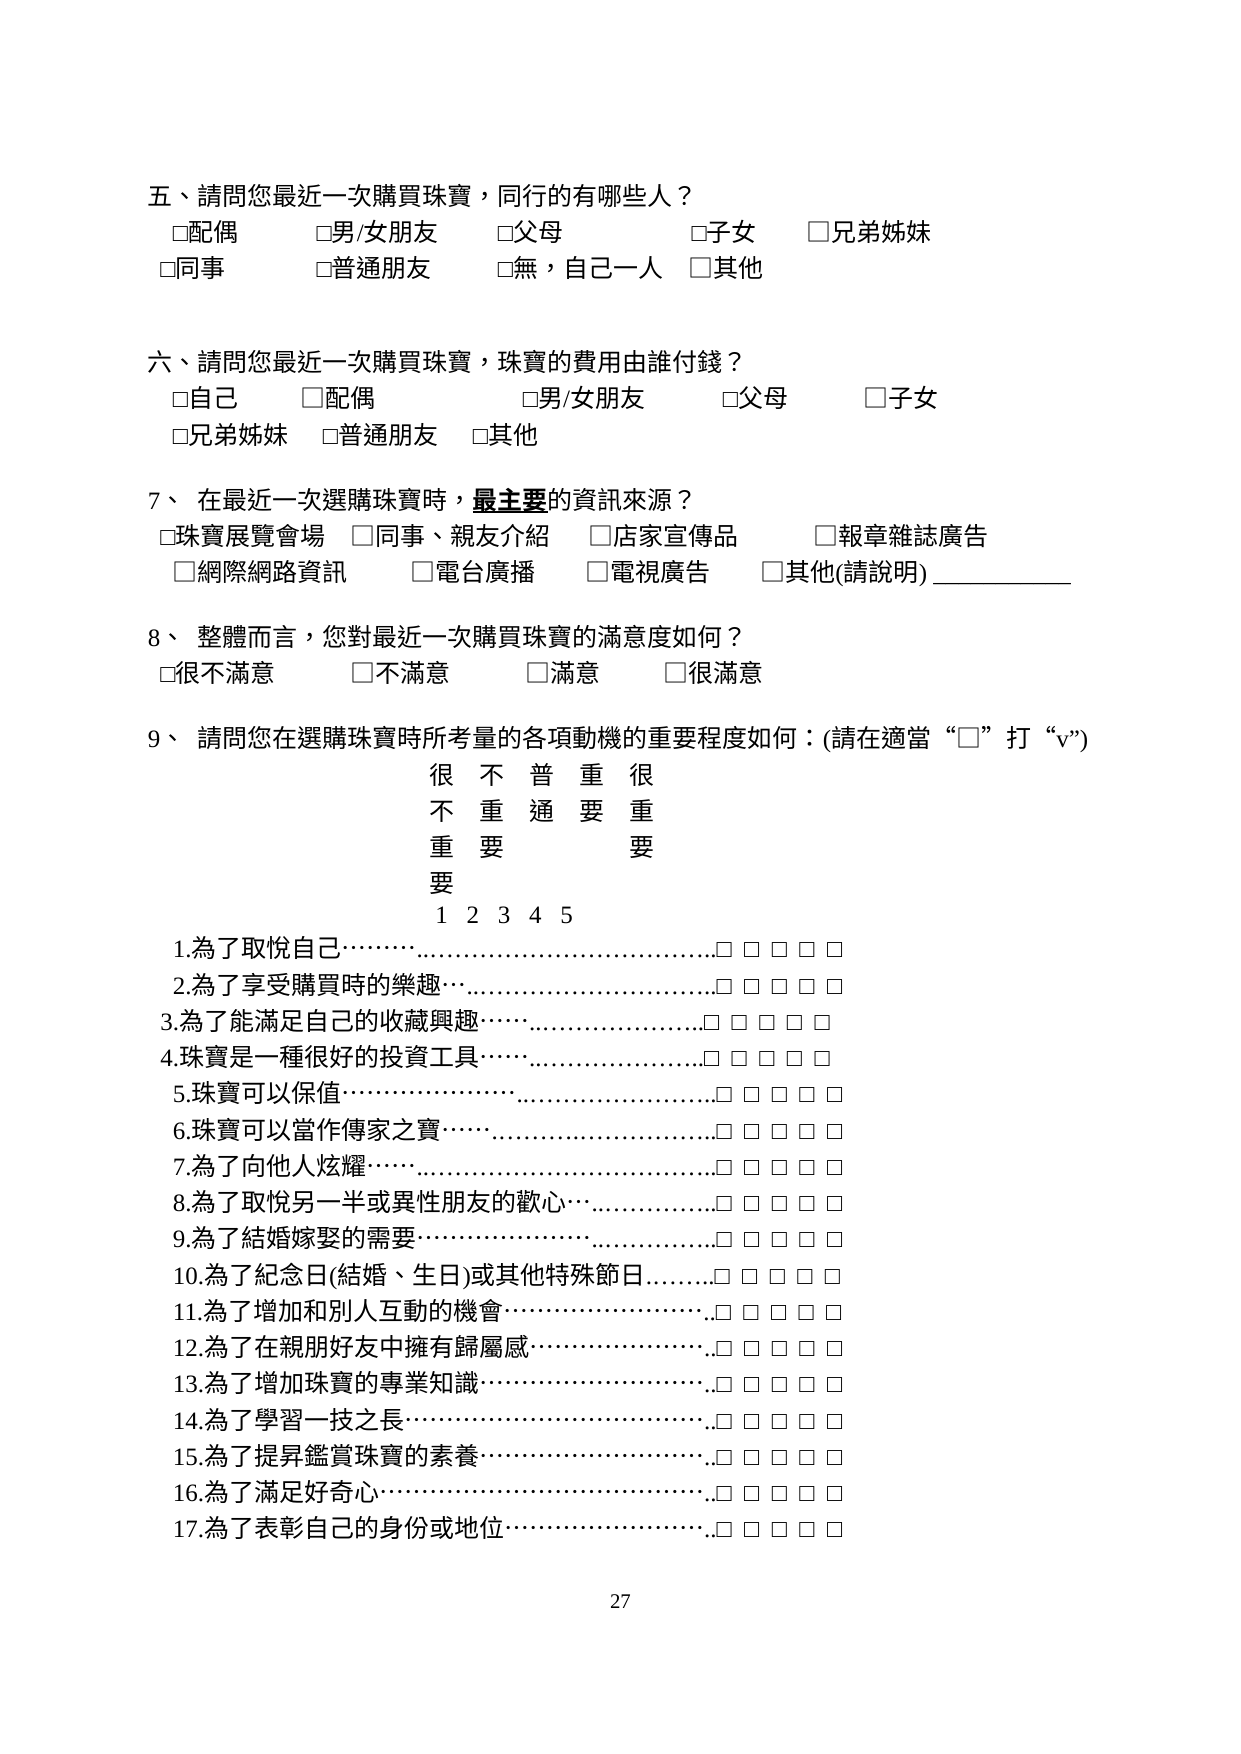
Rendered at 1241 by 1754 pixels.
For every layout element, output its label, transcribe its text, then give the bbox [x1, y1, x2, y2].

text 10.為了紀念日(結婚、生日)或其他特殊節日.……..□ □ □ □ □ [148, 1255, 1092, 1291]
text 12.為了在親朋好友中擁有歸屬感…………………..□ □ □ □ □ [148, 1328, 1092, 1364]
text □兄弟姊妹 □普通朋友 □其他 [173, 415, 1092, 451]
text □配偶 □男/女朋友 □父母 □子女 □兄弟姊妹 [148, 213, 1092, 249]
text 1.為了取悅自己………..……………………………..□ □ □ □ □ [148, 929, 1092, 965]
text 8.為了取悅另一半或異性朋友的歡心…..…………..□ □ □ □ □ [148, 1183, 1092, 1219]
text 16.為了滿足好奇心…………………………………..□ □ □ □ □ [148, 1473, 1092, 1509]
text 2.為了享受購買時的樂趣…..………………………..□ □ □ □ □ [148, 965, 1092, 1001]
text □珠寶展覽會場 □同事、親友介紹 □店家宣傳品 □報章雜誌廣告 [148, 516, 1092, 553]
text 11.為了增加和別人互動的機會……………………..□ □ □ □ □ [148, 1291, 1092, 1328]
text 重 要 要 [148, 828, 1092, 864]
list 在最近一次選購珠寶時，最主要的資訊來源？ [148, 480, 1092, 516]
text 不 重 通 要 重 [148, 791, 1092, 828]
text 4.珠寶是一種很好的投資工具……..………………..□ □ □ □ □ [148, 1038, 1092, 1074]
text □自己 □配偶 □男/女朋友 □父母 □子女 [173, 379, 1092, 415]
text 13.為了增加珠寶的專業知識………………………..□ □ □ □ □ [148, 1364, 1092, 1400]
text 要 [148, 864, 1092, 900]
list 請問您在選購珠寶時所考量的各項動機的重要程度如何：(請在適當“□”打“v”) [148, 719, 1092, 755]
text □同事 □普通朋友 □無，自己一人 □其他 [148, 249, 1092, 285]
text 很 不 普 重 很 [148, 755, 1092, 791]
text 六、請問您最近一次購買珠寶，珠寶的費用由誰付錢？ [148, 343, 1092, 379]
text □很不滿意 □不滿意 □滿意 □很滿意 [148, 654, 1092, 690]
text 5.珠寶可以保值…………………..…………………..□ □ □ □ □ [148, 1074, 1092, 1110]
text 1 2 3 4 5 [148, 900, 1092, 929]
text □網際網路資訊 □電台廣播 □電視廣告 □其他(請說明) ___________ [148, 553, 1092, 589]
text 3.為了能滿足自己的收藏興趣……..………………..□ □ □ □ □ [148, 1001, 1092, 1038]
text 五、請問您最近一次購買珠寶，同行的有哪些人？ [148, 176, 1092, 213]
text 17.為了表彰自己的身份或地位……………………..□ □ □ □ □ [148, 1509, 1092, 1545]
text 14.為了學習一技之長………………………………..□ □ □ □ □ [148, 1400, 1092, 1436]
text 9.為了結婚嫁娶的需要…………………..…………..□ □ □ □ □ [148, 1219, 1092, 1255]
list 整體而言，您對最近一次購買珠寶的滿意度如何？ [148, 618, 1092, 654]
text 15.為了提昇鑑賞珠寶的素養………………………..□ □ □ □ □ [148, 1436, 1092, 1473]
text 6.珠寶可以當作傳家之寶…….……….……………..□ □ □ □ □ [148, 1110, 1092, 1146]
text 7.為了向他人炫耀……..……………………………..□ □ □ □ □ [148, 1146, 1092, 1183]
